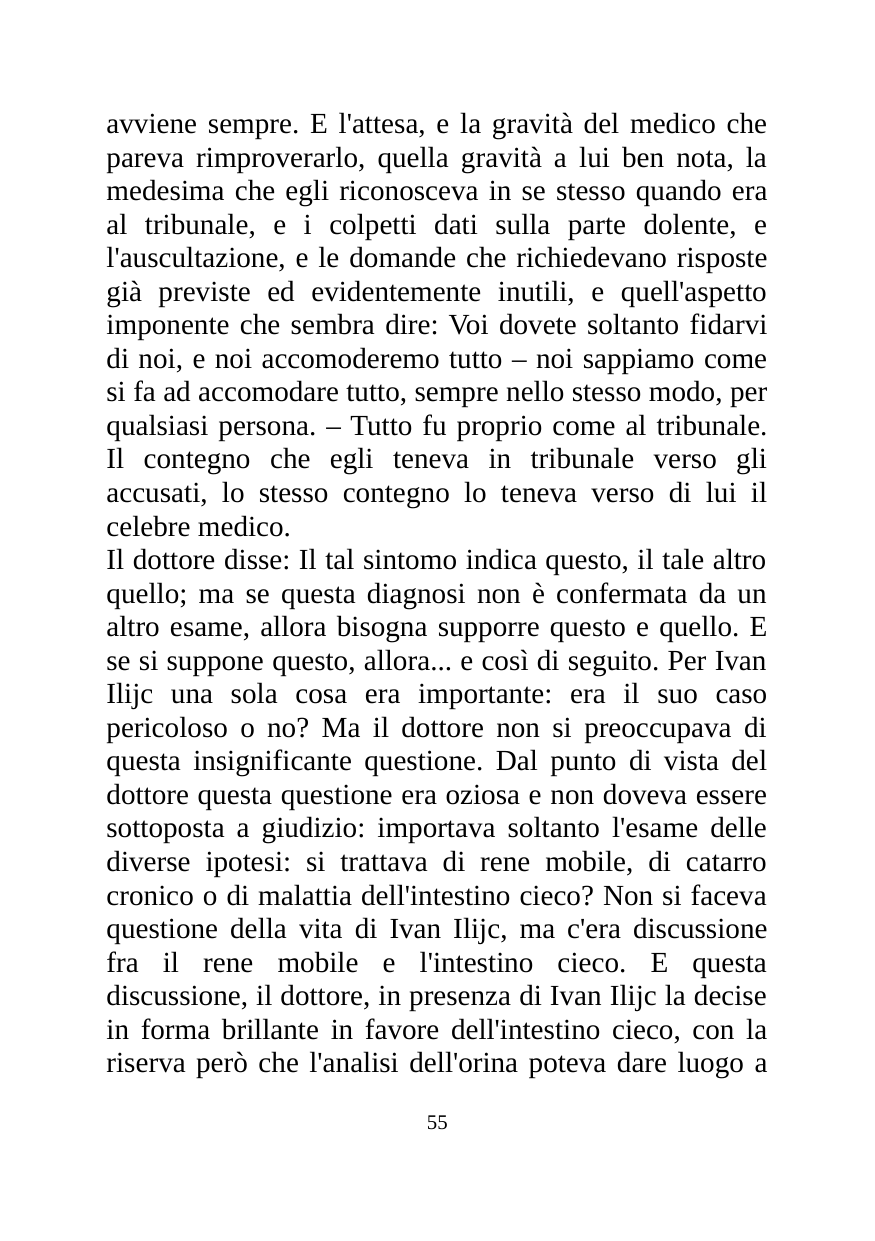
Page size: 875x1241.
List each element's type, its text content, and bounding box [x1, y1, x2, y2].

text avviene sempre. E l'attesa, e la gravità del medico che pareva rimproverarlo, quella gravità a lui ben nota, la medesima che egli riconosceva in se stesso quando era al tribunale, e i colpetti dati sulla parte dolente, e l'auscultazione, e le domande che richiedevano risposte già previste ed evidentemente inutili, e quell'aspetto imponente che sembra dire: Voi dovete soltanto fidarvi di noi, e noi accomoderemo tutto – noi sappiamo come si fa ad accomodare tutto, sempre nello stesso modo, per qualsiasi persona. – Tutto fu proprio come al tribunale. Il contegno che egli teneva in tribunale verso gli accusati, lo stesso contegno lo teneva verso di lui il celebre medico. [106, 106, 768, 542]
text Il dottore disse: Il tal sintomo indica questo, il tale altro quello; ma se questa diagnosi non è confermata da un altro esame, allora bisogna supporre questo e quello. E se si suppone questo, allora... e così di seguito. Per Ivan Ilijc una sola cosa era importante: era il suo caso pericoloso o no? Ma il dottore non si preoccupava di questa insignificante questione. Dal punto di vista del dottore questa questione era oziosa e non doveva essere sottoposta a giudizio: importava soltanto l'esame delle diverse ipotesi: si trattava di rene mobile, di catarro cronico o di malattia dell'intestino cieco? Non si faceva questione della vita di Ivan Ilijc, ma c'era discussione fra il rene mobile e l'intestino cieco. E questa discussione, il dottore, in presenza di Ivan Ilijc la decise in forma brillante in favore dell'intestino cieco, con la riserva però che l'analisi dell'orina poteva dare luogo a [106, 542, 768, 1079]
